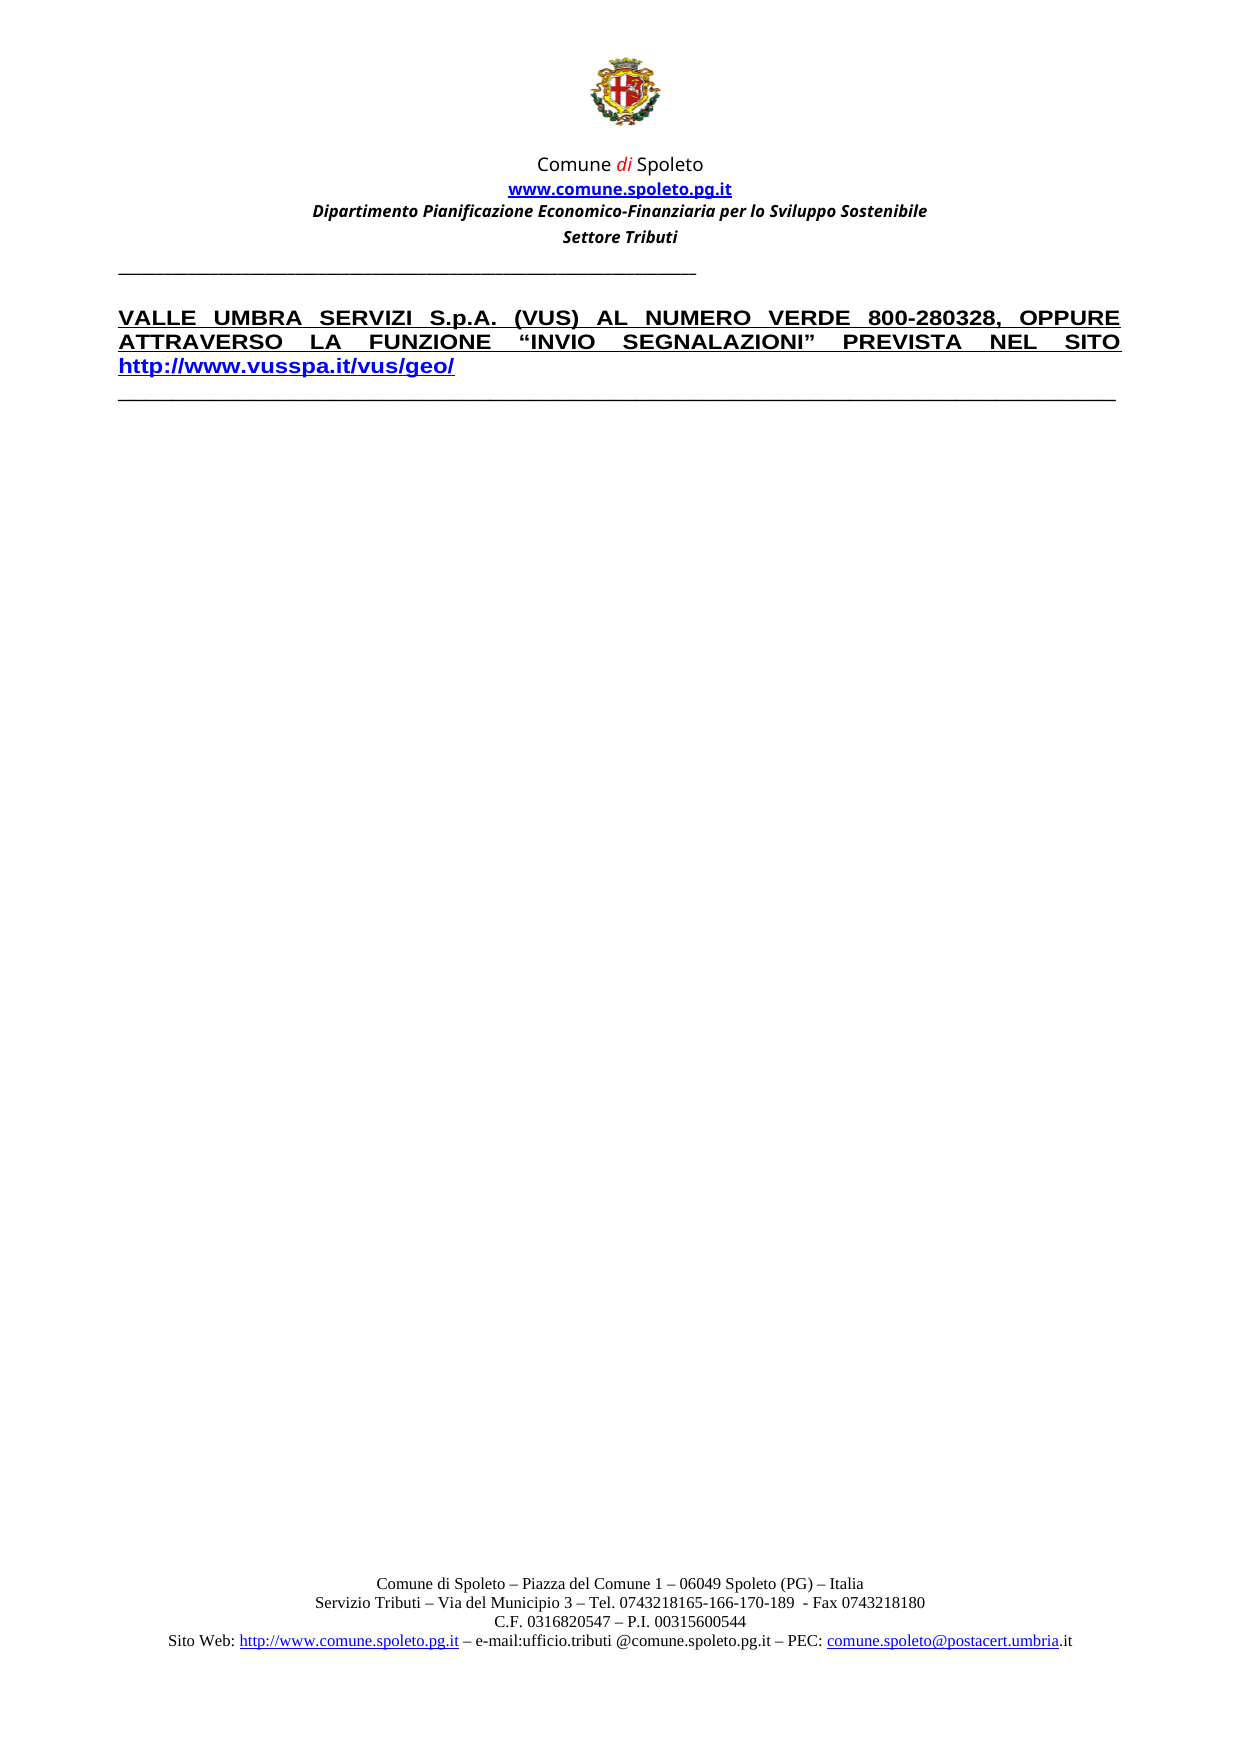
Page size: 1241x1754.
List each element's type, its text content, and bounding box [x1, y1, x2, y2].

text ___________________________________________________________________________ [118, 378, 1122, 402]
text http://www.vusspa.it/vus/geo/ [118, 352, 1122, 378]
text VALLE UMBRA SERVIZI S.p.A. (VUS) AL NUMERO VERDE 800-280328, OPPURE ATTRAVERSO LA FUNZIONE “INVIO SEGNALAZIONI” PREVISTA NEL SITO [118, 306, 1122, 351]
picture [587, 54, 661, 127]
